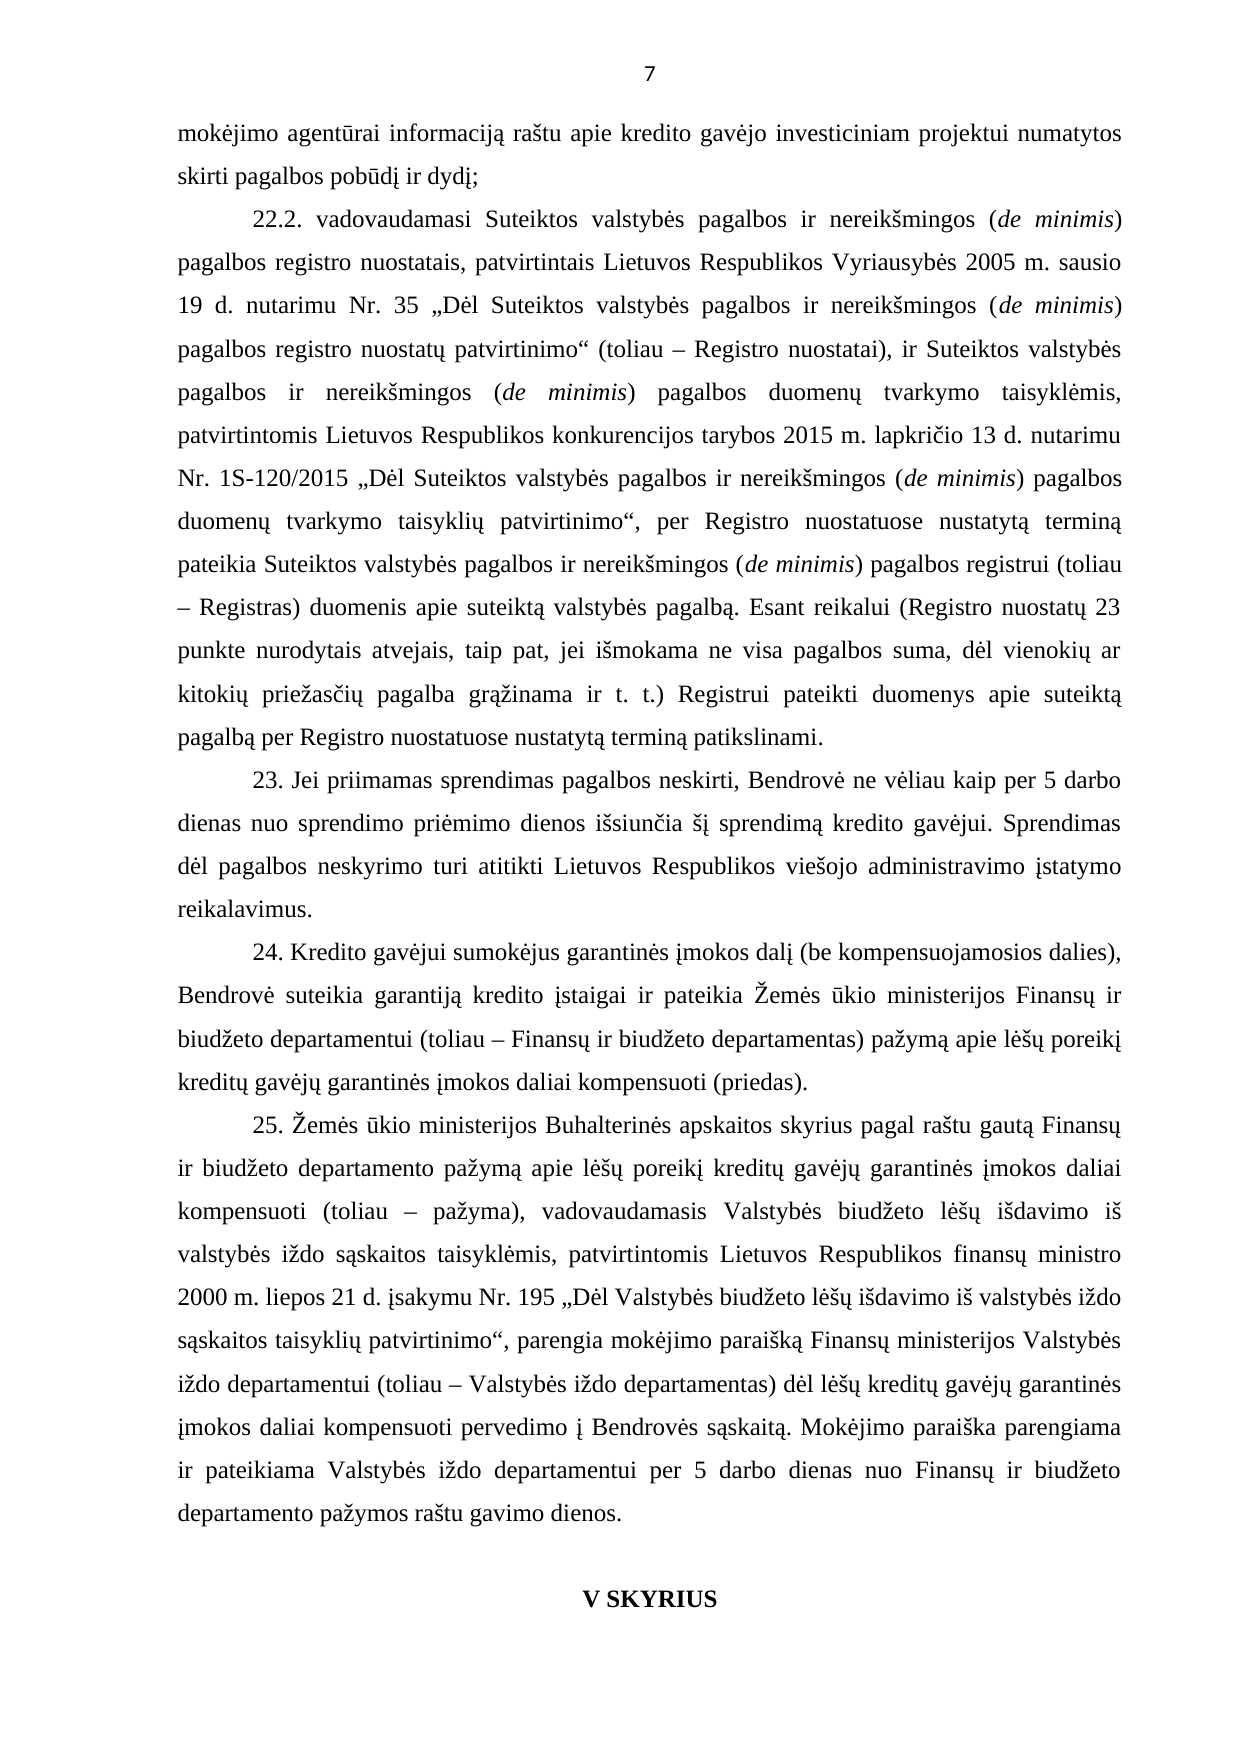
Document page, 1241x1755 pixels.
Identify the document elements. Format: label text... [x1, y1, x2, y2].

text 25. Žemės ūkio ministerijos Buhalterinės apskaitos skyrius pagal raštu gautą Finansų ir biudžeto departamento pažymą apie lėšų poreikį kreditų gavėjų garantinės įmokos daliai kompensuoti (toliau – pažyma), vadovaudamasis Valstybės biudžeto lėšų išdavimo iš valstybės iždo sąskaitos taisyklėmis, patvirtintomis Lietuvos Respublikos finansų ministro 2000 m. liepos 21 d. įsakymu Nr. 195 „Dėl Valstybės biudžeto lėšų išdavimo iš valstybės iždo sąskaitos taisyklių patvirtinimo“, parengia mokėjimo paraišką Finansų ministerijos Valstybės iždo departamentui (toliau – Valstybės iždo departamentas) dėl lėšų kreditų gavėjų garantinės įmokos daliai kompensuoti pervedimo į Bendrovės sąskaitą. Mokėjimo paraiška parengiama ir pateikiama Valstybės iždo departamentui per 5 darbo dienas nuo Finansų ir biudžeto departamento pažymos raštu gavimo dienos. [177, 1110, 1122, 1527]
text 23. Jei priimamas sprendimas pagalbos neskirti, Bendrovė ne vėliau kaip per 5 darbo dienas nuo sprendimo priėmimo dienos išsiunčia šį sprendimą kredito gavėjui. Sprendimas dėl pagalbos neskyrimo turi atitikti Lietuvos Respublikos viešojo administravimo įstatymo reikalavimus. [177, 765, 1122, 923]
text V SKYRIUS [177, 1584, 1122, 1613]
text 24. Kredito gavėjui sumokėjus garantinės įmokos dalį (be kompensuojamosios dalies), Bendrovė suteikia garantiją kredito įstaigai ir pateikia Žemės ūkio ministerijos Finansų ir biudžeto departamentui (toliau – Finansų ir biudžeto departamentas) pažymą apie lėšų poreikį kreditų gavėjų garantinės įmokos daliai kompensuoti (priedas). [177, 937, 1122, 1096]
text 22.2. vadovaudamasi Suteiktos valstybės pagalbos ir nereikšmingos (de minimis) pagalbos registro nuostatais, patvirtintais Lietuvos Respublikos Vyriausybės 2005 m. sausio 19 d. nutarimu Nr. 35 „Dėl Suteiktos valstybės pagalbos ir nereikšmingos (de minimis) pagalbos registro nuostatų patvirtinimo“ (toliau – Registro nuostatai), ir Suteiktos valstybės pagalbos ir nereikšmingos (de minimis) pagalbos duomenų tvarkymo taisyklėmis, patvirtintomis Lietuvos Respublikos konkurencijos tarybos 2015 m. lapkričio 13 d. nutarimu Nr. 1S-120/2015 „Dėl Suteiktos valstybės pagalbos ir nereikšmingos (de minimis) pagalbos duomenų tvarkymo taisyklių patvirtinimo“, per Registro nuostatuose nustatytą terminą pateikia Suteiktos valstybės pagalbos ir nereikšmingos (de minimis) pagalbos registrui (toliau – Registras) duomenis apie suteiktą valstybės pagalbą. Esant reikalui (Registro nuostatų 23 punkte nurodytais atvejais, taip pat, jei išmokama ne visa pagalbos suma, dėl vienokių ar kitokių priežasčių pagalba grąžinama ir t. t.) Registrui pateikti duomenys apie suteiktą pagalbą per Registro nuostatuose nustatytą terminą patikslinami. [177, 204, 1122, 751]
text mokėjimo agentūrai informaciją raštu apie kredito gavėjo investiciniam projektui numatytos skirti pagalbos pobūdį ir dydį; [177, 118, 1122, 190]
